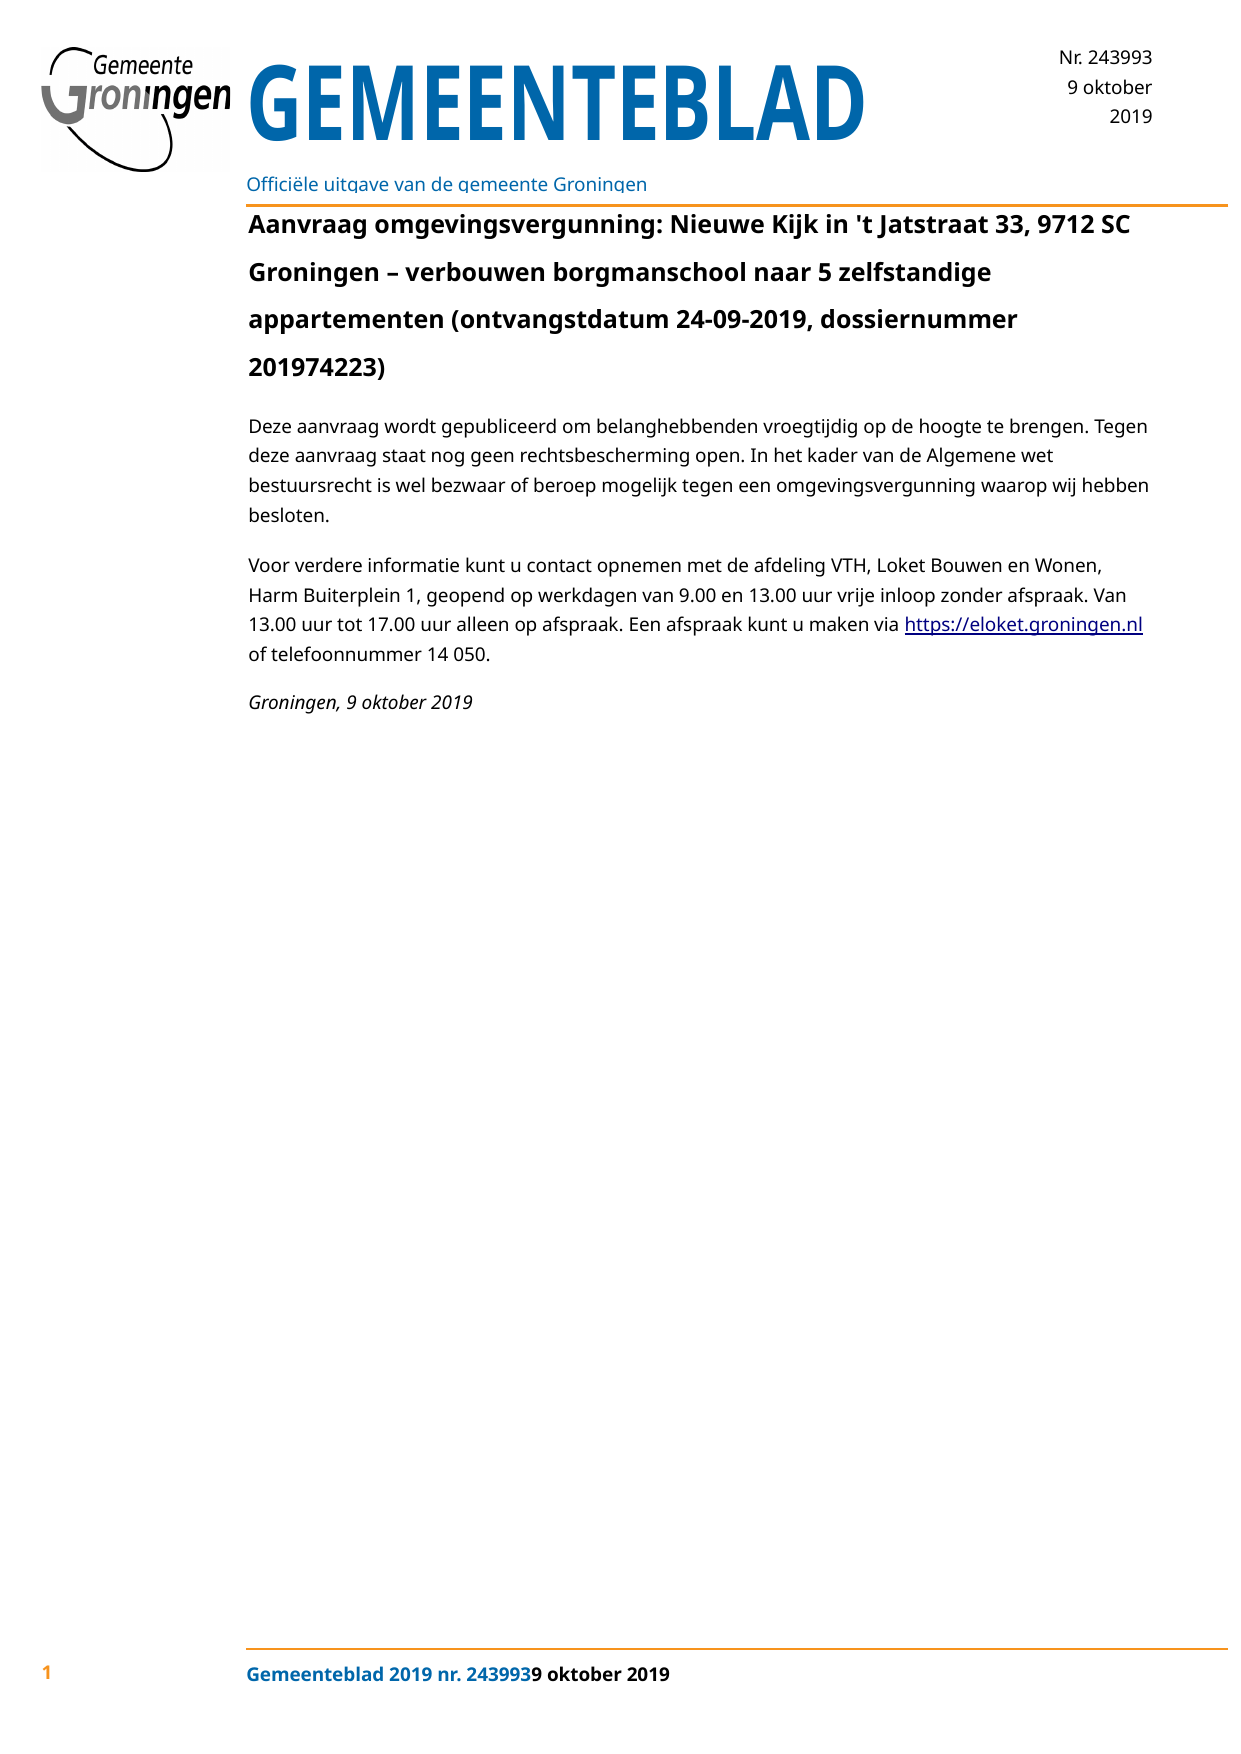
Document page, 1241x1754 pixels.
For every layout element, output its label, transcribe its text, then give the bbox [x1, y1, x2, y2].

text Deze aanvraag wordt gepubliceerd om belanghebbenden vroegtijdig op de hoogte te brengen. Tegen deze aanvraag staat nog geen rechtsbescherming open. In het kader van de Algemene wet bestuursrecht is wel bezwaar of beroep mogelijk tegen een omgevingsvergunning waarop wij hebben besloten. [248, 413, 1152, 528]
text Voor verdere informatie kunt u contact opnemen met de afdeling VTH, Loket Bouwen en Wonen, Harm Buiterplein 1, geopend op werkdagen van 9.00 en 13.00 uur vrije inloop zonder afspraak. Van 13.00 uur tot 17.00 uur alleen op afspraak. Een afspraak kunt u maken via https://eloket.groningen.nl of telefoonnummer 14 050. [248, 552, 1152, 667]
picture [41, 47, 231, 172]
text Groningen, 9 oktober 2019 [248, 689, 1152, 714]
text Aanvraag omgevingsvergunning: Nieuwe Kijk in 't Jatstraat 33, 9712 SC Groningen – verbouwen borgmanschool naar 5 zelfstandige appartementen (ontvangstdatum 24-09-2019, dossiernummer 201974223) [248, 207, 1152, 384]
